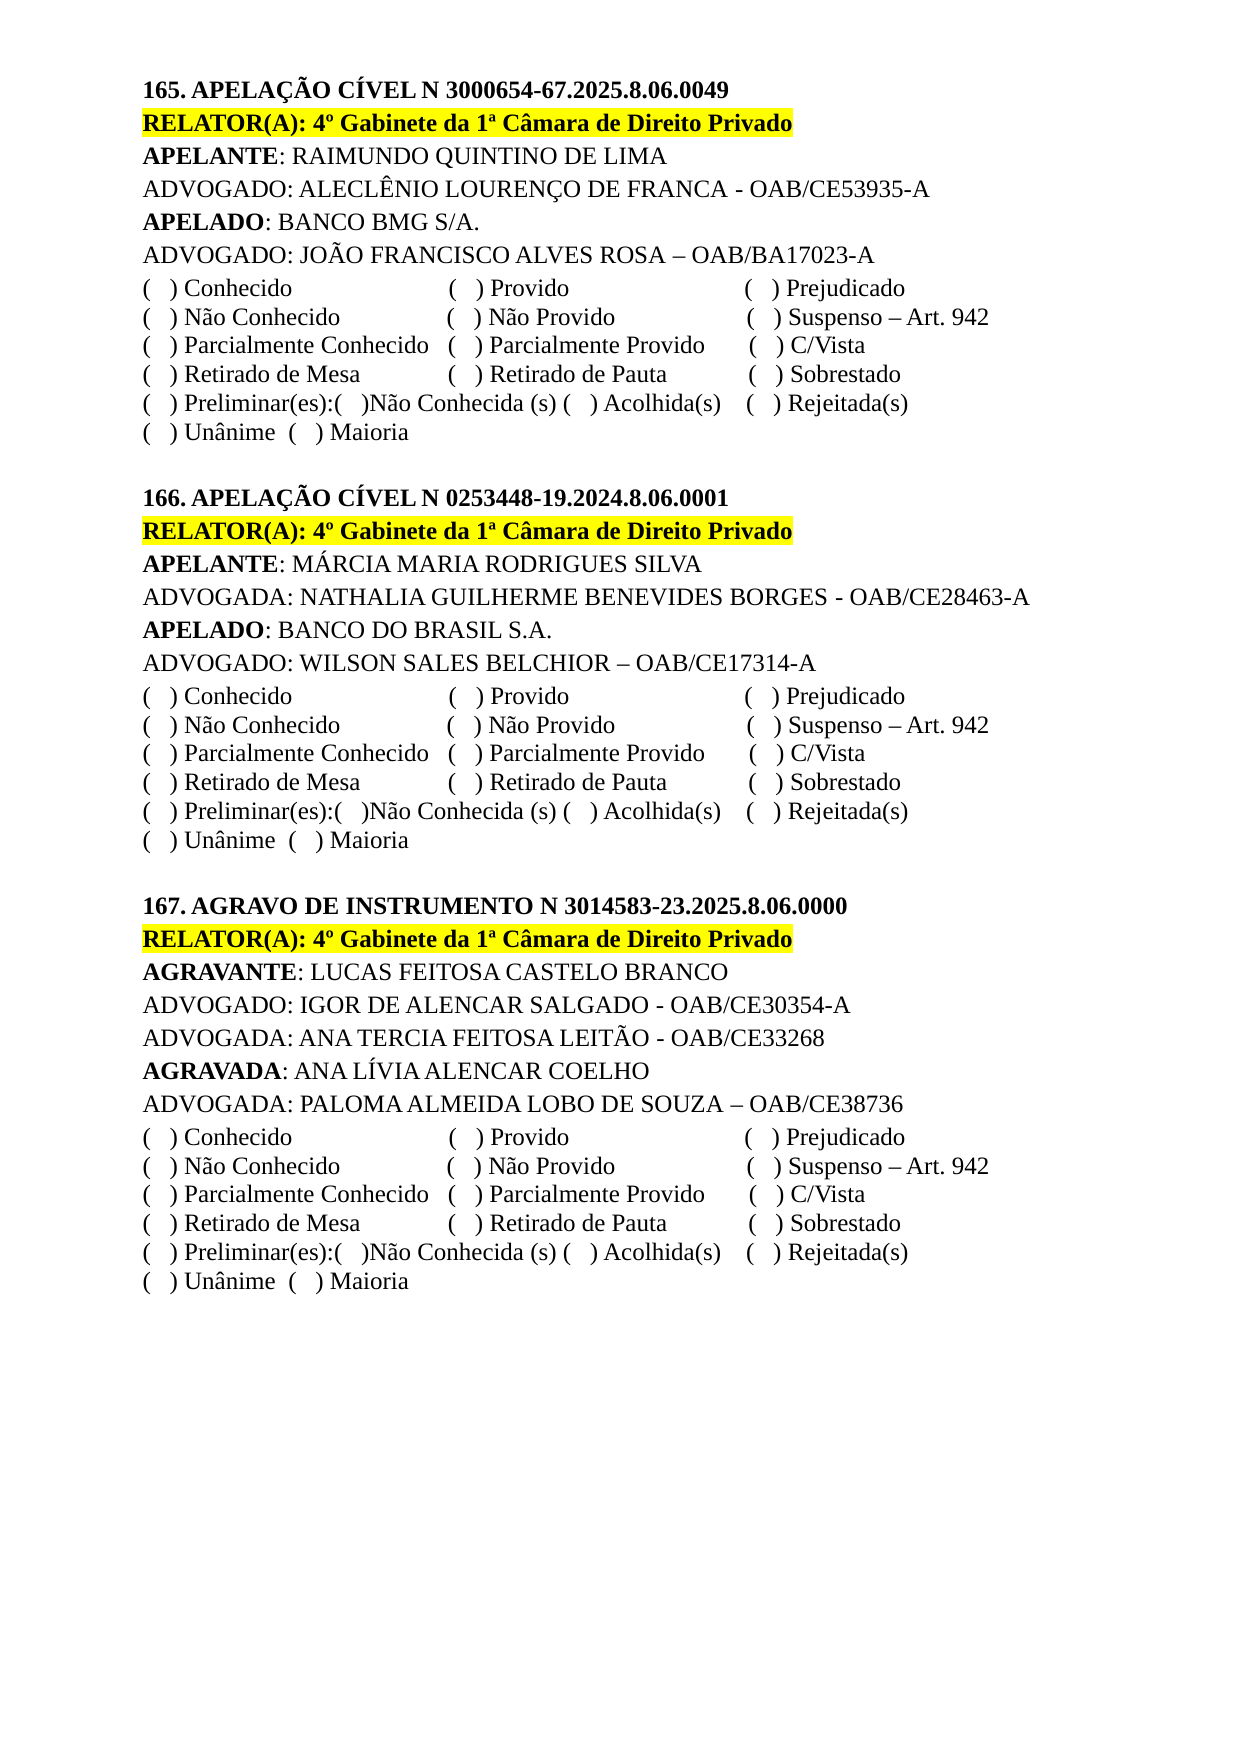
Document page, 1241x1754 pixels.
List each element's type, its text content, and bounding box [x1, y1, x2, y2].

text ( ) Parcialmente Conhecido ( ) Parcialmente Provido ( ) C/Vista [142, 331, 1158, 359]
text ( ) Unânime ( ) Maioria [142, 1266, 1141, 1361]
text ( ) Preliminar(es):( )Não Conhecida (s) ( ) Acolhida(s) ( ) Rejeitada(s) [142, 1237, 1158, 1266]
text ( ) Preliminar(es):( )Não Conhecida (s) ( ) Acolhida(s) ( ) Rejeitada(s) [142, 796, 1158, 825]
text ( ) Não Conhecido ( ) Não Provido ( ) Suspenso – Art. 942 [142, 1151, 1158, 1179]
text ( ) Conhecido ( ) Provido ( ) Prejudicado [142, 273, 1141, 302]
text ( ) Retirado de Mesa ( ) Retirado de Pauta ( ) Sobrestado [142, 767, 1158, 796]
text ( ) Unânime ( ) Maioria 167. AGRAVO DE INSTRUMENTO N 3014583-23.2025.8.06.0000 RELATOR(A): 4º Gabinete da 1ª Câmara de Direito Privado AGRAVANTE: LUCAS FEITOSA CASTELO BRANCO ADVOGADO: IGOR DE ALENCAR SALGADO - OAB/CE30354-A ADVOGADA: ANA TERCIA FEITOSA LEITÃO - OAB/CE33268 AGRAVADA: ANA LÍVIA ALENCAR COELHO ADVOGADA: PALOMA ALMEIDA LOBO DE SOUZA – OAB/CE38736 [142, 825, 1141, 1118]
text ( ) Parcialmente Conhecido ( ) Parcialmente Provido ( ) C/Vista [142, 738, 1158, 767]
text ( ) Conhecido ( ) Provido ( ) Prejudicado [142, 681, 1141, 710]
text ( ) Conhecido ( ) Provido ( ) Prejudicado [142, 1122, 1141, 1151]
text ( ) Não Conhecido ( ) Não Provido ( ) Suspenso – Art. 942 [142, 710, 1158, 738]
text ( ) Retirado de Mesa ( ) Retirado de Pauta ( ) Sobrestado [142, 359, 1158, 388]
text ( ) Retirado de Mesa ( ) Retirado de Pauta ( ) Sobrestado [142, 1208, 1158, 1237]
text ( ) Parcialmente Conhecido ( ) Parcialmente Provido ( ) C/Vista [142, 1179, 1158, 1208]
text ( ) Preliminar(es):( )Não Conhecida (s) ( ) Acolhida(s) ( ) Rejeitada(s) [142, 388, 1158, 417]
text ( ) Não Conhecido ( ) Não Provido ( ) Suspenso – Art. 942 [142, 302, 1158, 331]
text 165. APELAÇÃO CÍVEL N 3000654-67.2025.8.06.0049 RELATOR(A): 4º Gabinete da 1ª Câmara de Direito Privado APELANTE: RAIMUNDO QUINTINO DE LIMA ADVOGADO: ALECLÊNIO LOURENÇO DE FRANCA - OAB/CE53935-A APELADO: BANCO BMG S/A. ADVOGADO: JOÃO FRANCISCO ALVES ROSA – OAB/BA17023-A [142, 75, 1141, 269]
text ( ) Unânime ( ) Maioria 166. APELAÇÃO CÍVEL N 0253448-19.2024.8.06.0001 RELATOR(A): 4º Gabinete da 1ª Câmara de Direito Privado APELANTE: MÁRCIA MARIA RODRIGUES SILVA ADVOGADA: NATHALIA GUILHERME BENEVIDES BORGES - OAB/CE28463-A APELADO: BANCO DO BRASIL S.A. ADVOGADO: WILSON SALES BELCHIOR – OAB/CE17314-A [142, 417, 1141, 677]
